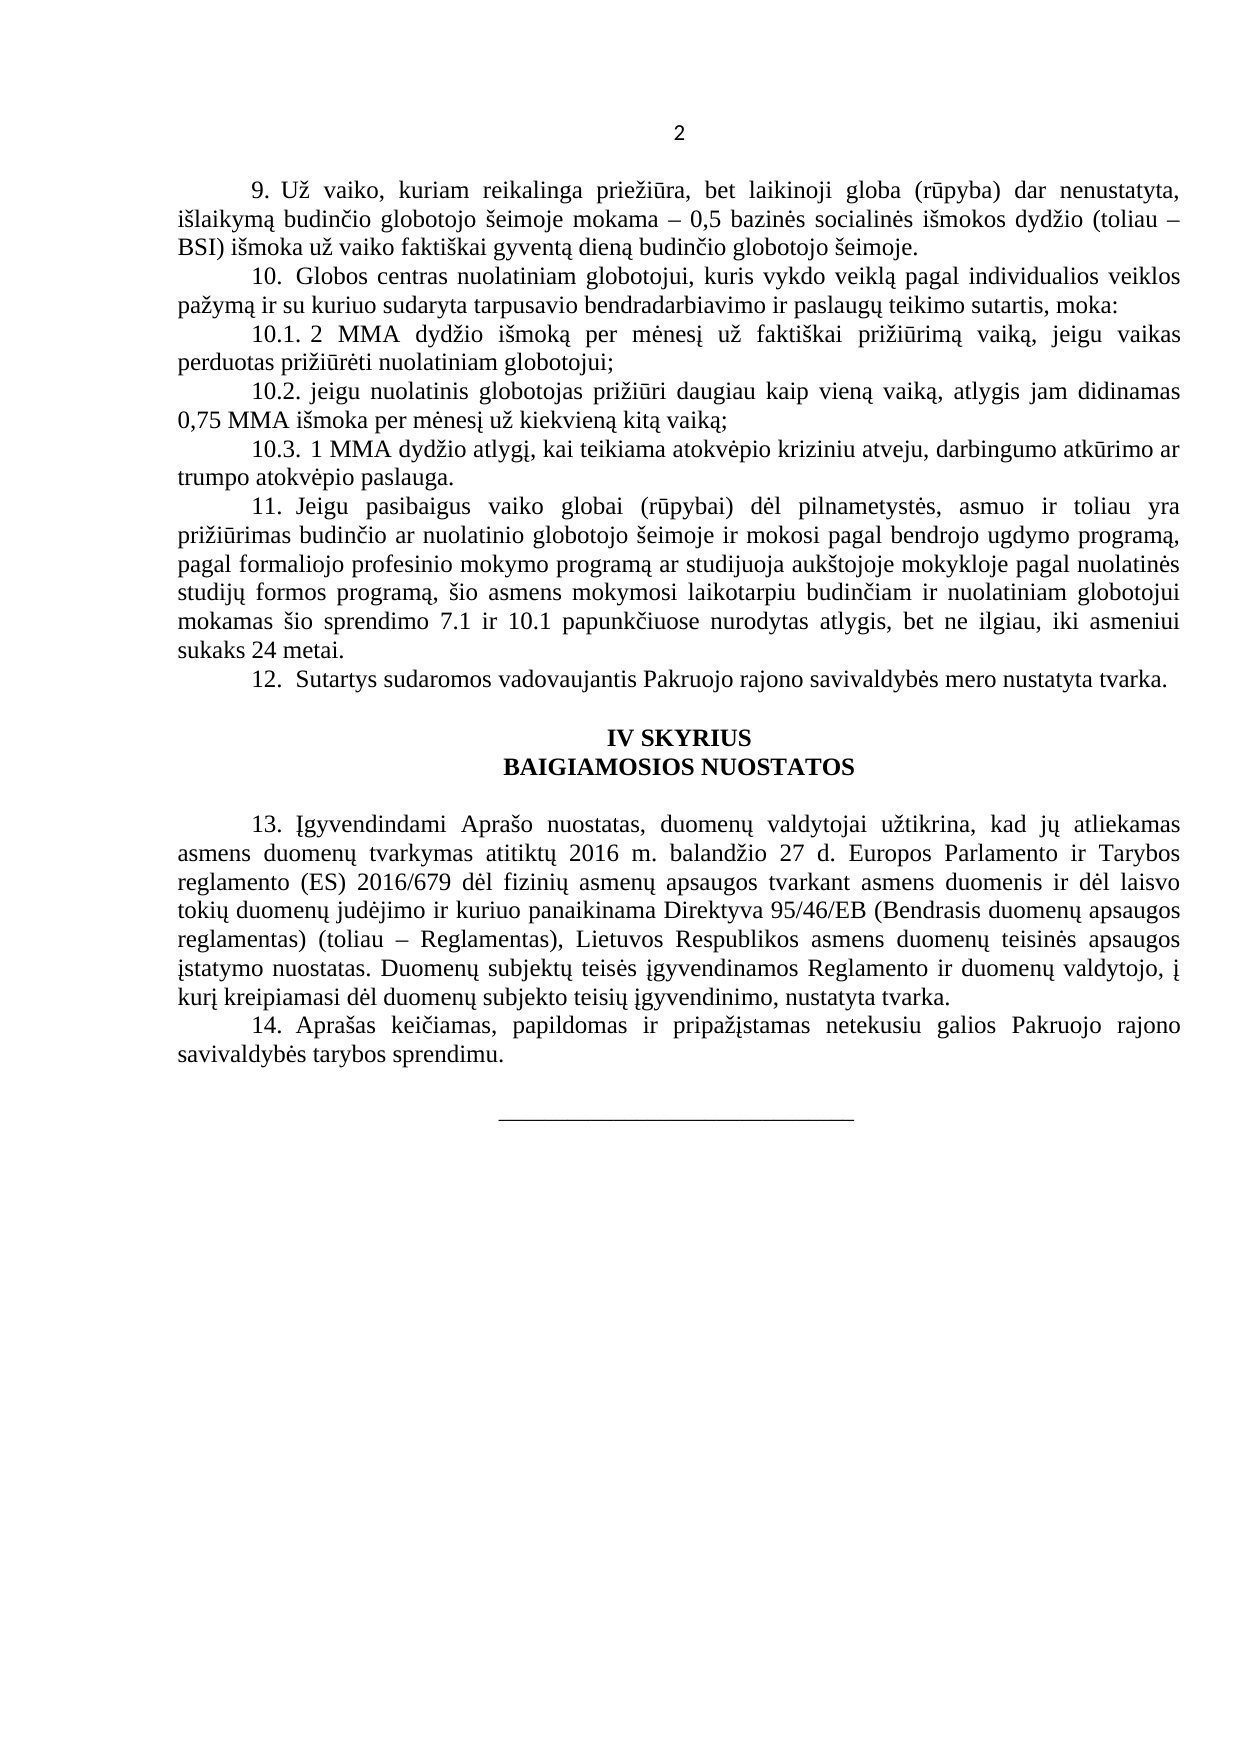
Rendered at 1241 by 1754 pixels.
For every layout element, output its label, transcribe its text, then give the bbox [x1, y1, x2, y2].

text 10. Globos centras nuolatiniam globotojui, kuris vykdo veiklą pagal individualios veiklos pažymą ir su kuriuo sudaryta tarpusavio bendradarbiavimo ir paslaugų teikimo sutartis, moka: [177, 261, 1181, 319]
text 13. Įgyvendindami Aprašo nuostatas, duomenų valdytojai užtikrina, kad jų atliekamas asmens duomenų tvarkymas atitiktų 2016 m. balandžio 27 d. Europos Parlamento ir Tarybos reglamento (ES) 2016/679 dėl fizinių asmenų apsaugos tvarkant asmens duomenis ir dėl laisvo tokių duomenų judėjimo ir kuriuo panaikinama Direktyva 95/46/EB (Bendrasis duomenų apsaugos reglamentas) (toliau ‒ Reglamentas), Lietuvos Respublikos asmens duomenų teisinės apsaugos įstatymo nuostatas. Duomenų subjektų teisės įgyvendinamos Reglamento ir duomenų valdytojo, į kurį kreipiamasi dėl duomenų subjekto teisių įgyvendinimo, nustatyta tvarka. [177, 809, 1181, 1011]
text 9. Už vaiko, kuriam reikalinga priežiūra, bet laikinoji globa (rūpyba) dar nenustatyta, išlaikymą budinčio globotojo šeimoje mokama – 0,5 bazinės socialinės išmokos dydžio (toliau – BSI) išmoka už vaiko faktiškai gyventą dieną budinčio globotojo šeimoje. [177, 175, 1181, 261]
text 11. Jeigu pasibaigus vaiko globai (rūpybai) dėl pilnametystės, asmuo ir toliau yra prižiūrimas budinčio ar nuolatinio globotojo šeimoje ir mokosi pagal bendrojo ugdymo programą, pagal formaliojo profesinio mokymo programą ar studijuoja aukštojoje mokykloje pagal nuolatinės studijų formos programą, šio asmens mokymosi laikotarpiu budinčiam ir nuolatiniam globotojui mokamas šio sprendimo 7.1 ir 10.1 papunkčiuose nurodytas atlygis, bet ne ilgiau, iki asmeniui sukaks 24 metai. [177, 491, 1181, 664]
text BAIGIAMOSIOS NUOSTATOS [177, 752, 1181, 781]
text 10.3. 1 MMA dydžio atlygį, kai teikiama atokvėpio kriziniu atveju, darbingumo atkūrimo ar trumpo atokvėpio paslauga. [177, 434, 1181, 491]
text 12. Sutartys sudaromos vadovaujantis Pakruojo rajono savivaldybės mero nustatyta tvarka. [177, 664, 1181, 692]
text 10.1. 2 MMA dydžio išmoką per mėnesį už faktiškai prižiūrimą vaiką, jeigu vaikas perduotas prižiūrėti nuolatiniam globotojui; [177, 319, 1181, 376]
text _______________________________ [177, 1097, 1181, 1123]
text 10.2. jeigu nuolatinis globotojas prižiūri daugiau kaip vieną vaiką, atlygis jam didinamas 0,75 MMA išmoka per mėnesį už kiekvieną kitą vaiką; [177, 376, 1181, 434]
text IV SKYRIUS [177, 723, 1181, 752]
text 14. Aprašas keičiamas, papildomas ir pripažįstamas netekusiu galios Pakruojo rajono savivaldybės tarybos sprendimu. [177, 1011, 1181, 1068]
